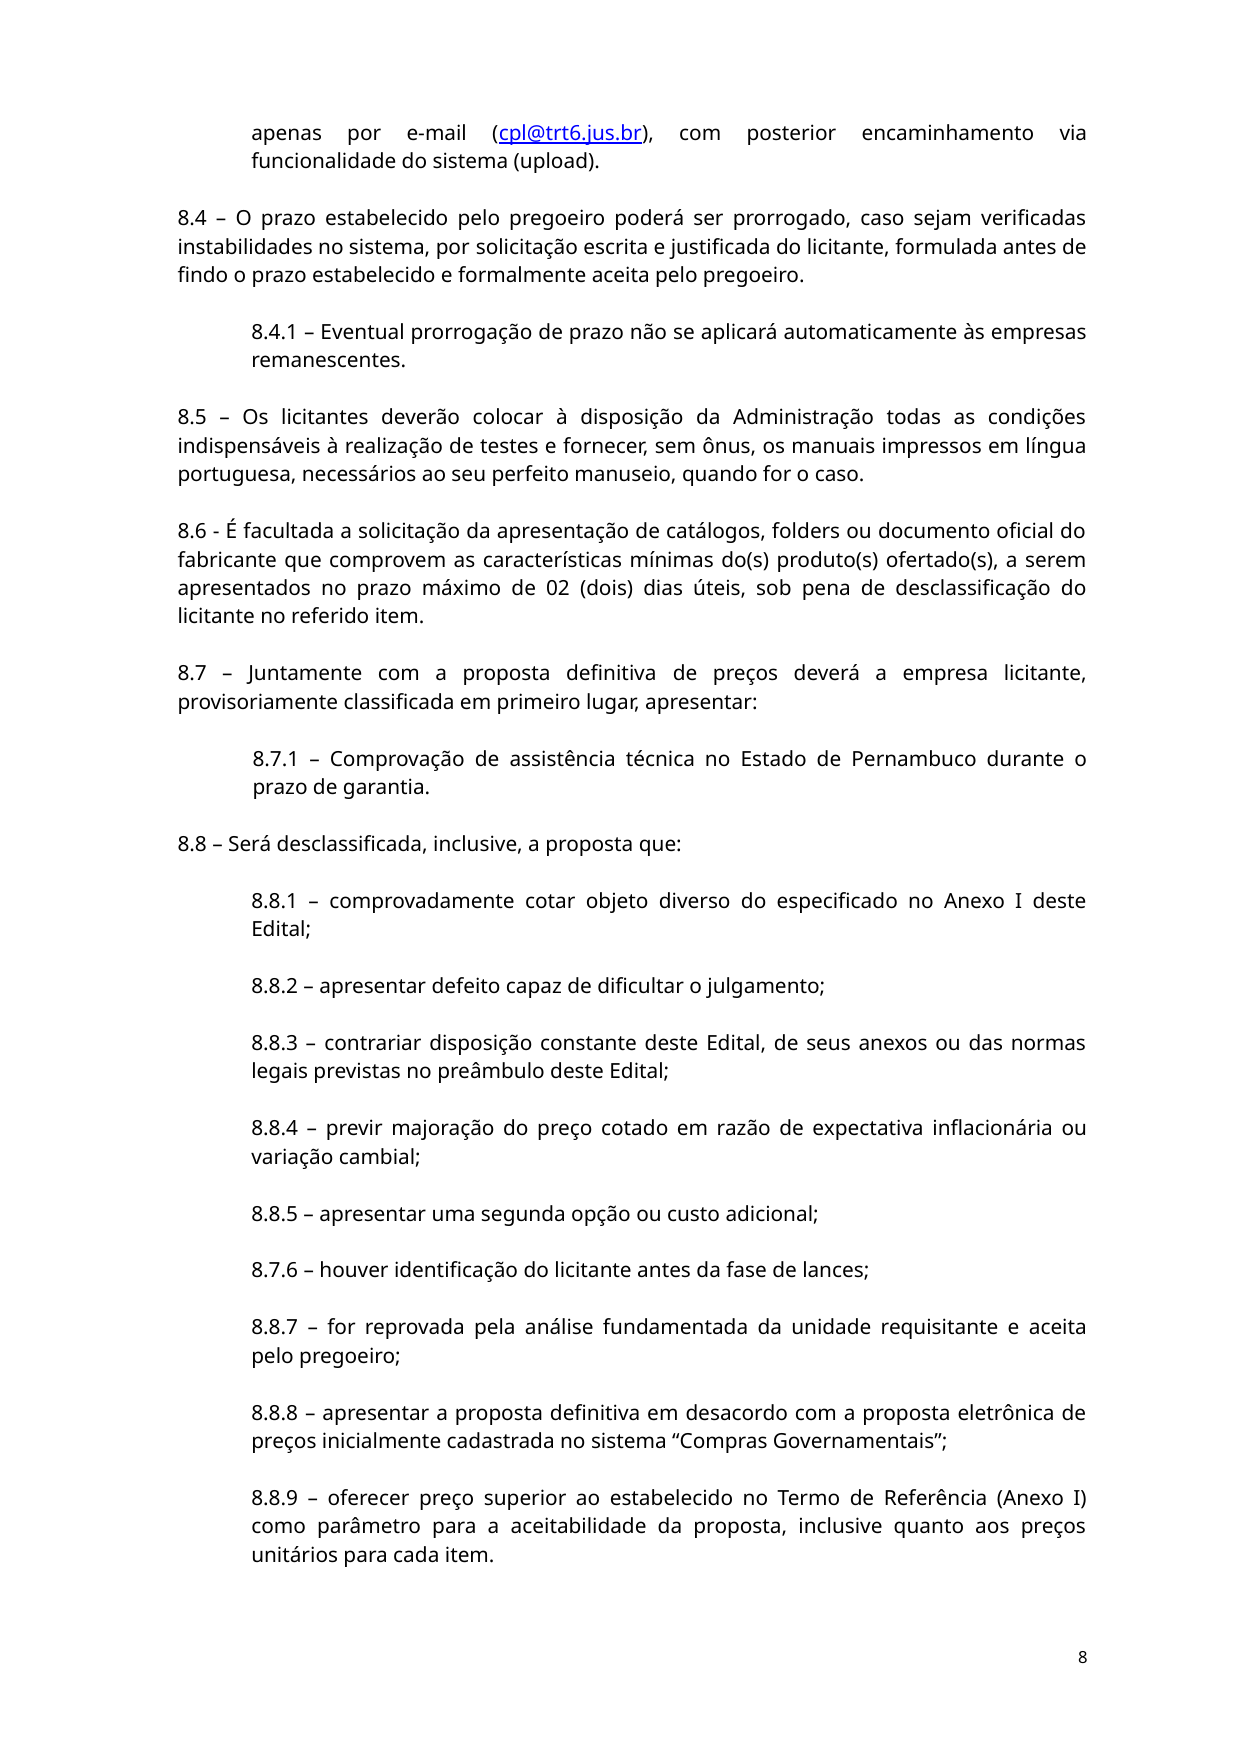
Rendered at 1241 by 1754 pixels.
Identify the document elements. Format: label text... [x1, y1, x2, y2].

text 8.8.9 – oferecer preço superior ao estabelecido no Termo de Referência (Anexo I) como parâmetro para a aceitabilidade da proposta, inclusive quanto aos preços unitários para cada item. [251, 1483, 1087, 1568]
text 8.8.1 – comprovadamente cotar objeto diverso do especificado no Anexo I deste Edital; [251, 886, 1087, 943]
text 8.6 - É facultada a solicitação da apresentação de catálogos, folders ou documento oficial do fabricante que comprovem as características mínimas do(s) produto(s) ofertado(s), a serem apresentados no prazo máximo de 02 (dois) dias úteis, sob pena de desclassificação do licitante no referido item. [177, 516, 1087, 630]
text 8.4 – O prazo estabelecido pelo pregoeiro poderá ser prorrogado, caso sejam verificadas instabilidades no sistema, por solicitação escrita e justificada do licitante, formulada antes de findo o prazo estabelecido e formalmente aceita pelo pregoeiro. [177, 203, 1087, 289]
text 8.7 – Juntamente com a proposta definitiva de preços deverá a empresa licitante, provisoriamente classificada em primeiro lugar, apresentar: [177, 658, 1087, 715]
text 8.7.1 – Comprovação de assistência técnica no Estado de Pernambuco durante o prazo de garantia. [252, 744, 1087, 801]
text 8.5 – Os licitantes deverão colocar à disposição da Administração todas as condições indispensáveis à realização de testes e fornecer, sem ônus, os manuais impressos em língua portuguesa, necessários ao seu perfeito manuseio, quando for o caso. [177, 402, 1087, 488]
text 8.8.3 – contrariar disposição constante deste Edital, de seus anexos ou das normas legais previstas no preâmbulo deste Edital; [251, 1028, 1087, 1085]
text 8.8.5 – apresentar uma segunda opção ou custo adicional; [251, 1199, 1087, 1227]
text 8.8 – Será desclassificada, inclusive, a proposta que: [177, 829, 1087, 857]
text 8.8.4 – previr majoração do preço cotado em razão de expectativa inflacionária ou variação cambial; [251, 1113, 1087, 1170]
text apenas por e-mail (cpl@trt6.jus.br), com posterior encaminhamento via funcionalidade do sistema (upload). [251, 118, 1087, 175]
text 8.7.6 – houver identificação do licitante antes da fase de lances; [251, 1256, 1087, 1284]
text 8.8.2 – apresentar defeito capaz de dificultar o julgamento; [251, 971, 1087, 1000]
text 8.8.7 – for reprovada pela análise fundamentada da unidade requisitante e aceita pelo pregoeiro; [251, 1312, 1087, 1369]
text 8.4.1 – Eventual prorrogação de prazo não se aplicará automaticamente às empresas remanescentes. [251, 317, 1087, 374]
text 8.8.8 – apresentar a proposta definitiva em desacordo com a proposta eletrônica de preços inicialmente cadastrada no sistema “Compras Governamentais”; [251, 1398, 1087, 1455]
